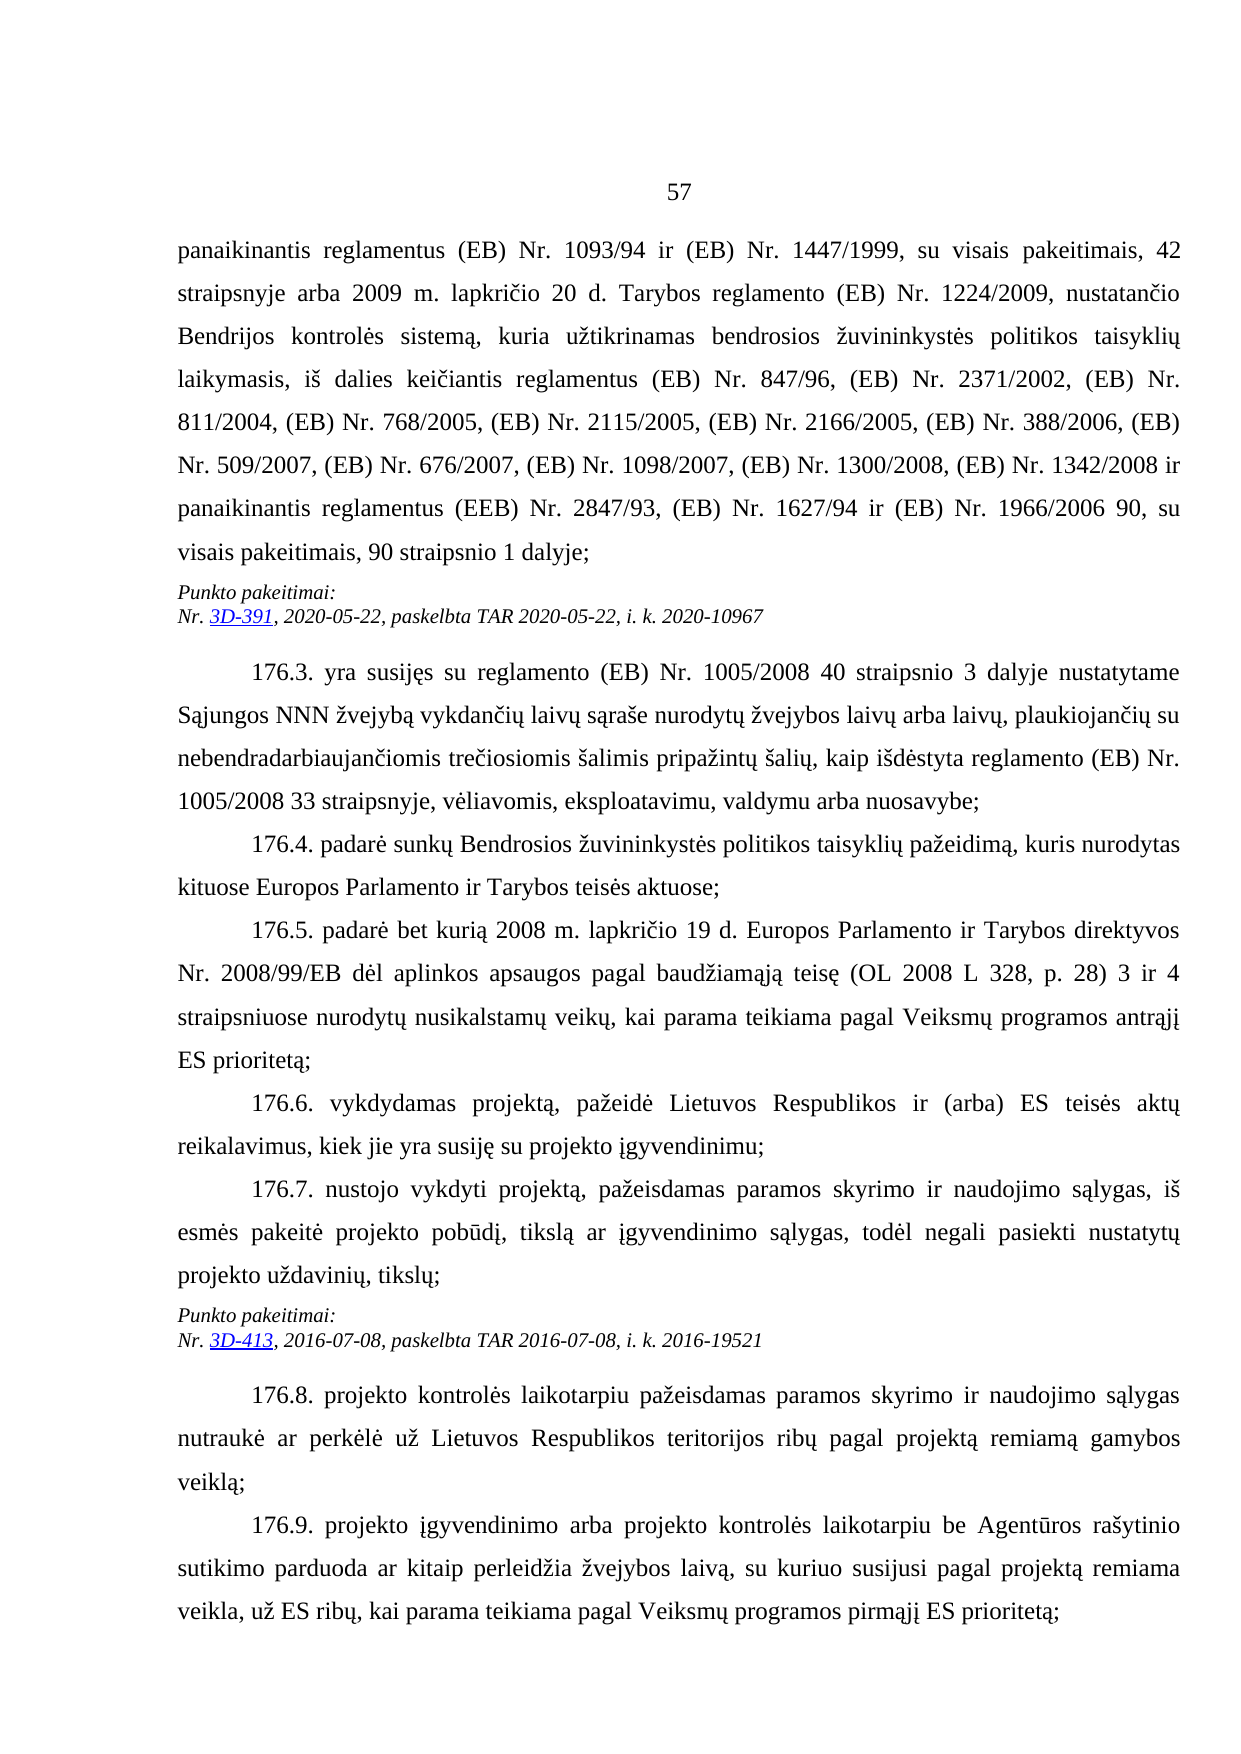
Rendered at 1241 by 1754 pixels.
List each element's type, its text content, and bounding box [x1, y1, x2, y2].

text 176.8. projekto kontrolės laikotarpiu pažeisdamas paramos skyrimo ir naudojimo sąlygas nutraukė ar perkėlė už Lietuvos Respublikos teritorijos ribų pagal projektą remiamą gamybos veiklą; [177, 1380, 1181, 1495]
text panaikinantis reglamentus (EB) Nr. 1093/94 ir (EB) Nr. 1447/1999, su visais pakeitimais, 42 straipsnyje arba 2009 m. lapkričio 20 d. Tarybos reglamento (EB) Nr. 1224/2009, nustatančio Bendrijos kontrolės sistemą, kuria užtikrinamas bendrosios žuvininkystės politikos taisyklių laikymasis, iš dalies keičiantis reglamentus (EB) Nr. 847/96, (EB) Nr. 2371/2002, (EB) Nr. 811/2004, (EB) Nr. 768/2005, (EB) Nr. 2115/2005, (EB) Nr. 2166/2005, (EB) Nr. 388/2006, (EB) Nr. 509/2007, (EB) Nr. 676/2007, (EB) Nr. 1098/2007, (EB) Nr. 1300/2008, (EB) Nr. 1342/2008 ir panaikinantis reglamentus (EEB) Nr. 2847/93, (EB) Nr. 1627/94 ir (EB) Nr. 1966/2006 90, su visais pakeitimais, 90 straipsnio 1 dalyje; [177, 235, 1181, 565]
text 176.3. yra susijęs su reglamento (EB) Nr. 1005/2008 40 straipsnio 3 dalyje nustatytame Sąjungos NNN žvejybą vykdančių laivų sąraše nurodytų žvejybos laivų arba laivų, plaukiojančių su nebendradarbiaujančiomis trečiosiomis šalimis pripažintų šalių, kaip išdėstyta reglamento (EB) Nr. 1005/2008 33 straipsnyje, vėliavomis, eksploatavimu, valdymu arba nuosavybe; [177, 657, 1181, 815]
text 176.7. nustojo vykdyti projektą, pažeisdamas paramos skyrimo ir naudojimo sąlygas, iš esmės pakeitė projekto pobūdį, tikslą ar įgyvendinimo sąlygas, todėl negali pasiekti nustatytų projekto uždavinių, tikslų; [177, 1174, 1181, 1289]
text Nr. 3D-391, 2020-05-22, paskelbta TAR 2020-05-22, i. k. 2020-10967 [177, 604, 1181, 628]
text 176.4. padarė sunkų Bendrosios žuvininkystės politikos taisyklių pažeidimą, kuris nurodytas kituose Europos Parlamento ir Tarybos teisės aktuose; [177, 829, 1181, 901]
text Nr. 3D-413, 2016-07-08, paskelbta TAR 2016-07-08, i. k. 2016-19521 [177, 1327, 1181, 1352]
text 176.5. padarė bet kurią 2008 m. lapkričio 19 d. Europos Parlamento ir Tarybos direktyvos Nr. 2008/99/EB dėl aplinkos apsaugos pagal baudžiamąją teisę (OL 2008 L 328, p. 28) 3 ir 4 straipsniuose nurodytų nusikalstamų veikų, kai parama teikiama pagal Veiksmų programos antrąjį ES prioritetą; [177, 915, 1181, 1073]
text 176.6. vykdydamas projektą, pažeidė Lietuvos Respublikos ir (arba) ES teisės aktų reikalavimus, kiek jie yra susiję su projekto įgyvendinimu; [177, 1088, 1181, 1160]
text 176.9. projekto įgyvendinimo arba projekto kontrolės laikotarpiu be Agentūros rašytinio sutikimo parduoda ar kitaip perleidžia žvejybos laivą, su kuriuo susijusi pagal projektą remiama veikla, už ES ribų, kai parama teikiama pagal Veiksmų programos pirmąjį ES prioritetą; [177, 1510, 1181, 1625]
text Punkto pakeitimai: [177, 580, 1181, 604]
text Punkto pakeitimai: [177, 1303, 1181, 1327]
